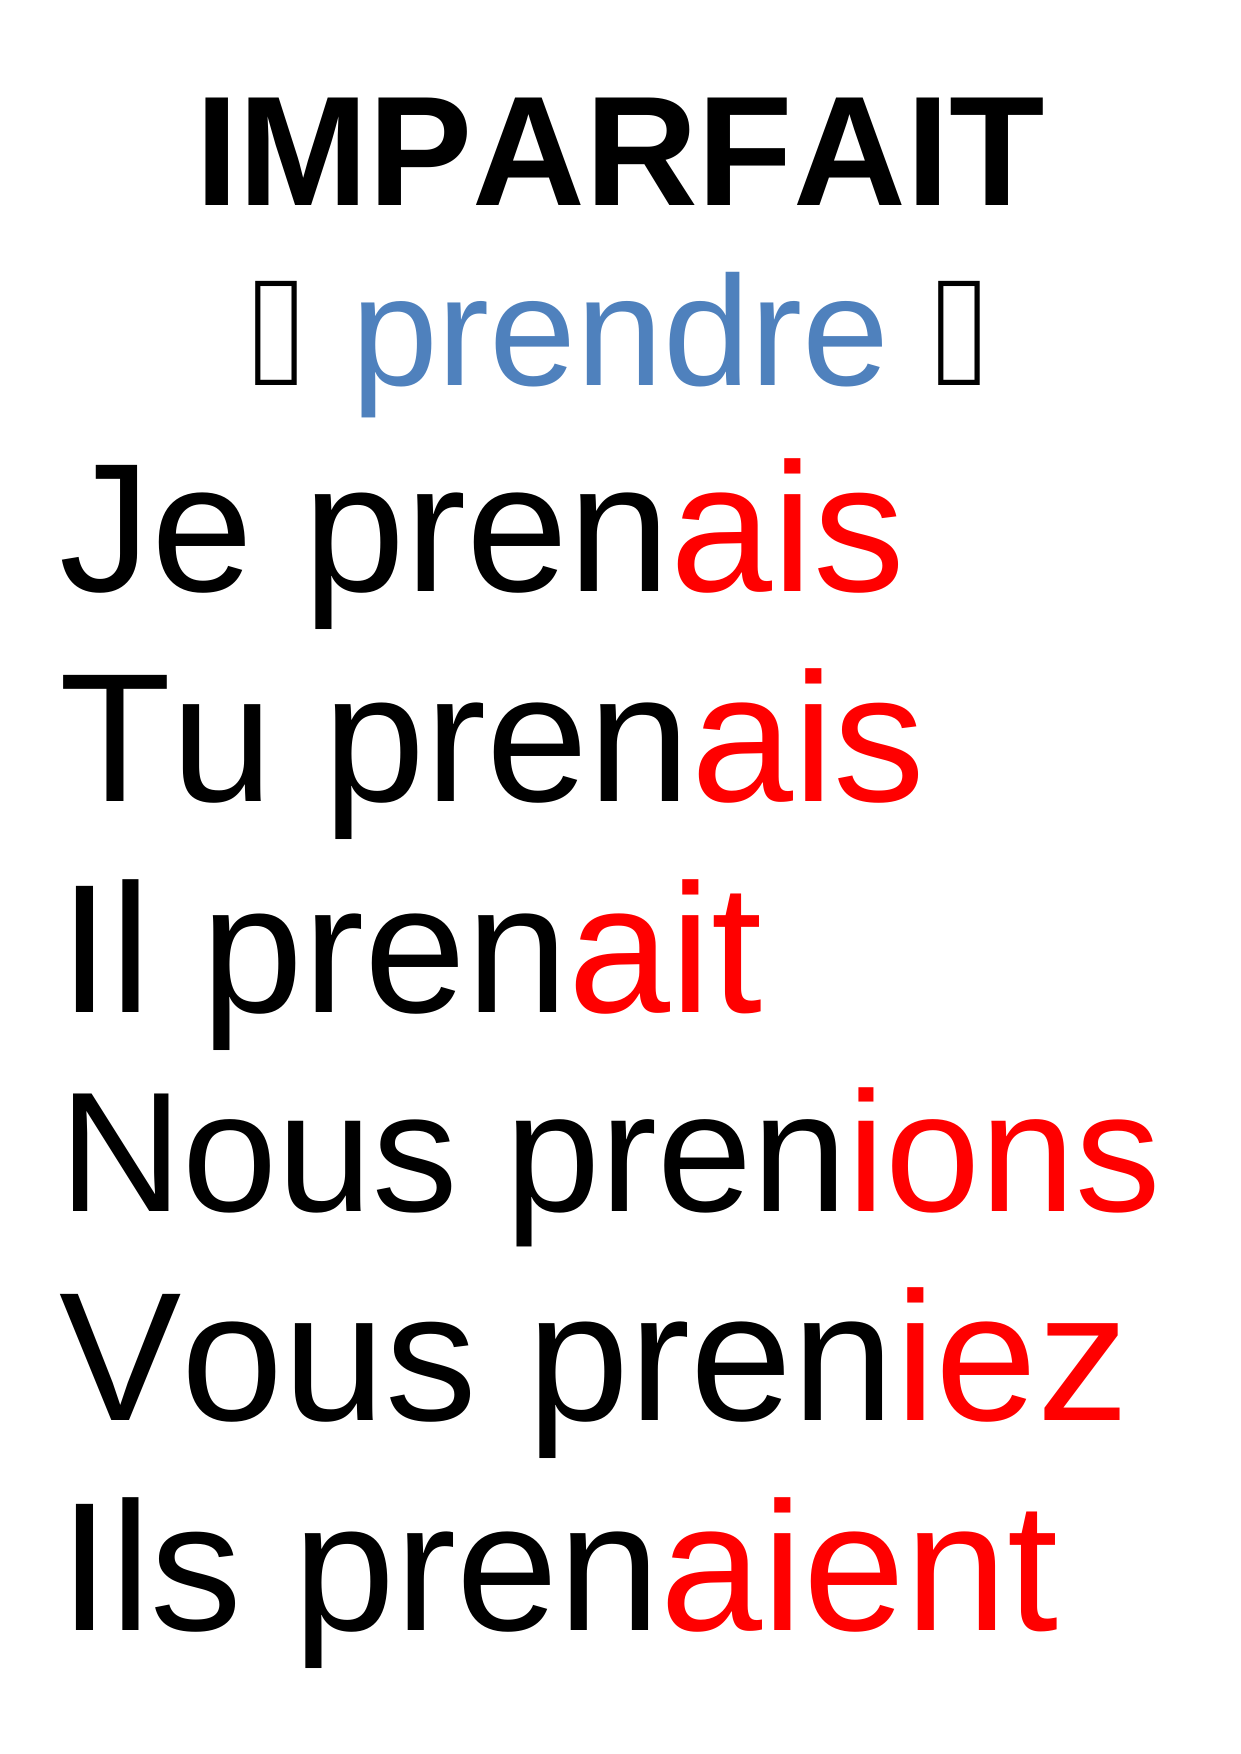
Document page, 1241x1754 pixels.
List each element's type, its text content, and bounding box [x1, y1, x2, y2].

text Je prenais [59, 419, 1181, 630]
text Vous preniez [59, 1248, 1181, 1459]
subtitle Tu prenais [59, 630, 1181, 841]
text Il prenait [59, 841, 1181, 1052]
text Ils prenaient [59, 1459, 1181, 1670]
subtitle Nous prenions [59, 1052, 1181, 1248]
text  prendre  [59, 239, 1181, 419]
text IMPARFAIT [59, 59, 1181, 239]
